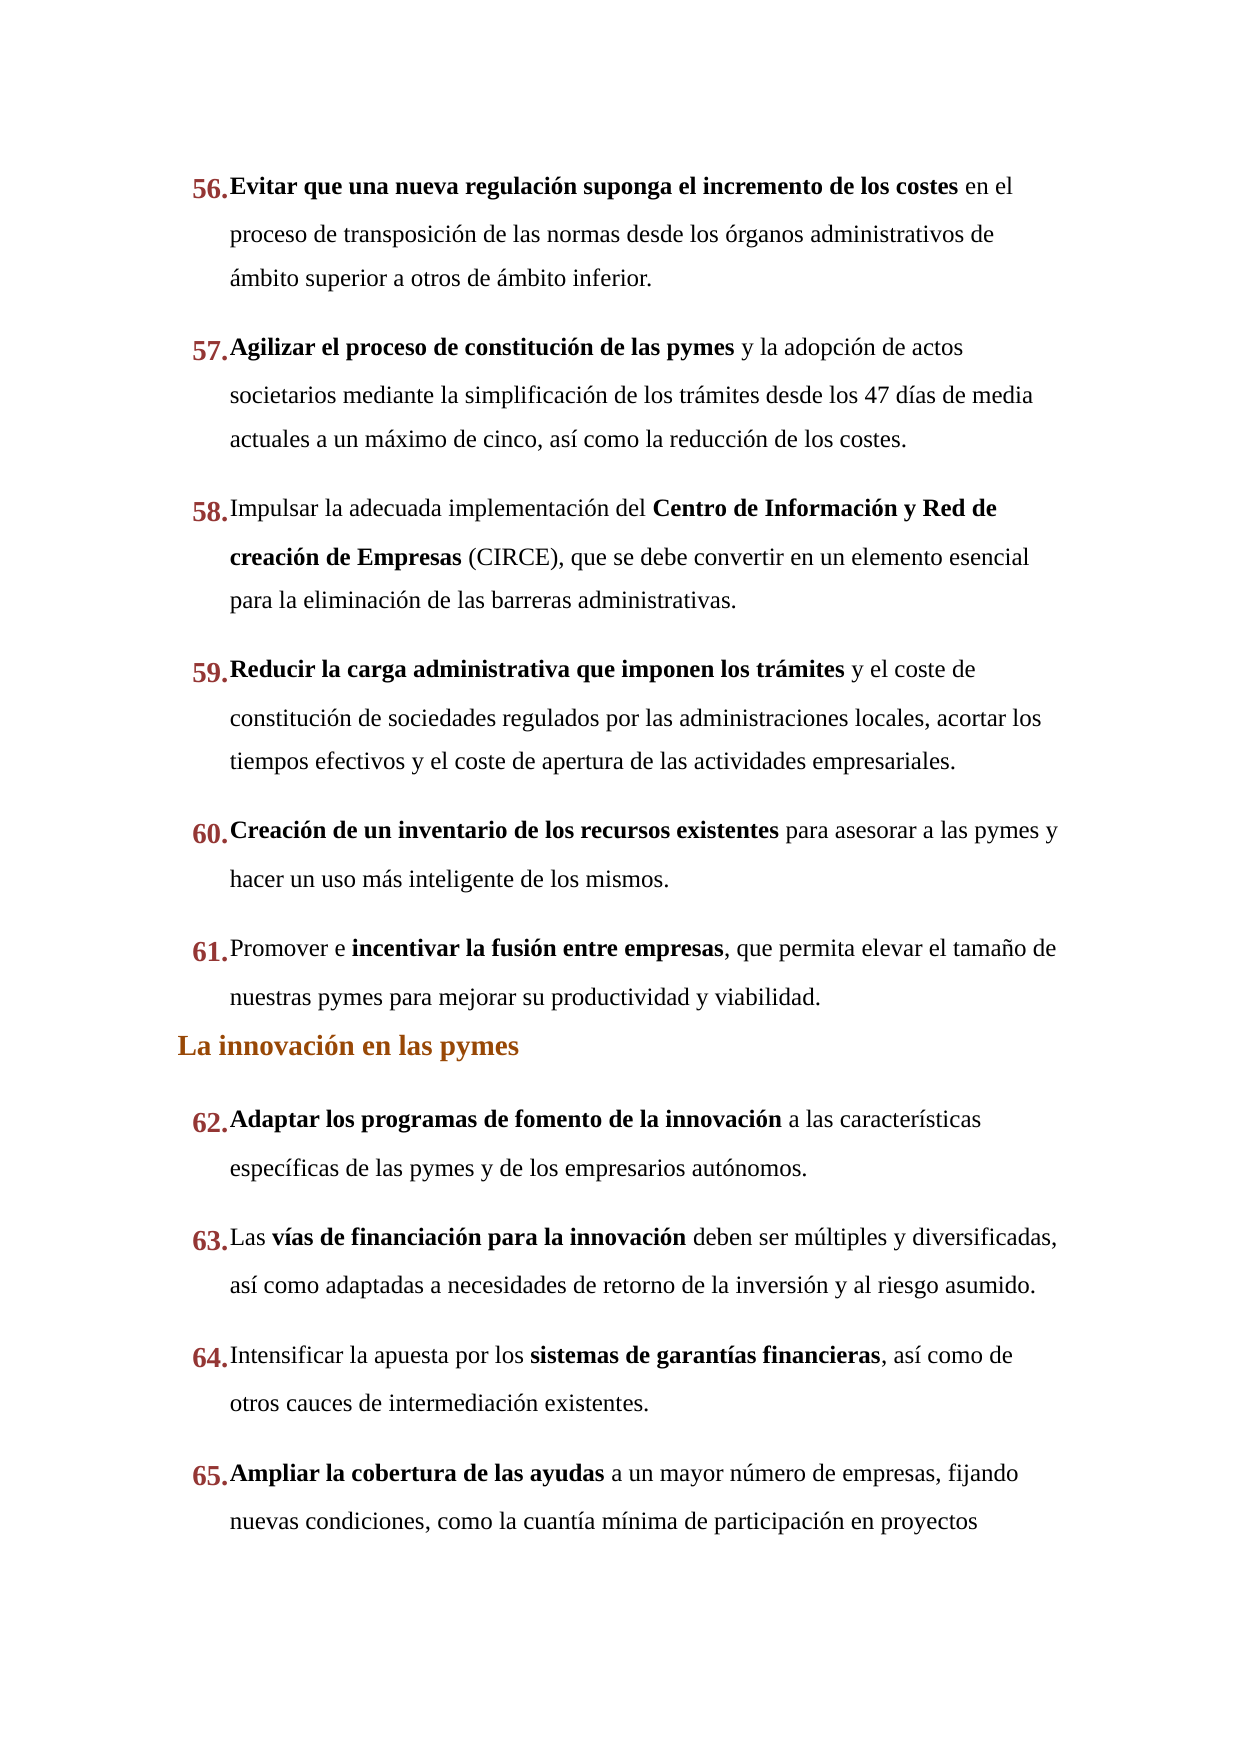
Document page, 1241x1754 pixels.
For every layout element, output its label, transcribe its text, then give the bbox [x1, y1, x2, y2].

list Intensificar la apuesta por los sistemas de garantías financieras, así como de otros cauces de intermediación existentes. [192, 1317, 1063, 1417]
list Ampliar la cobertura de las ayudas a un mayor número de empresas, fijando nuevas condiciones, como la cuantía mínima de participación en proyectos [192, 1434, 1063, 1535]
list Las vías de financiación para la innovación deben ser múltiples y diversificadas, así como adaptadas a necesidades de retorno de la inversión y al riesgo asumido. [192, 1199, 1063, 1299]
list Impulsar la adecuada implementación del Centro de Información y Red de creación de Empresas (CIRCE), que se debe convertir en un elemento esencial para la eliminación de las barreras administrativas. [192, 470, 1063, 613]
list Creación de un inventario de los recursos existentes para asesorar a las pymes y hacer un uso más inteligente de los mismos. [192, 792, 1063, 892]
list Agilizar el proceso de constitución de las pymes y la adopción de actos societarios mediante la simplificación de los trámites desde los 47 días de media actuales a un máximo de cinco, así como la reducción de los costes. [192, 309, 1063, 452]
list Evitar que una nueva regulación suponga el incremento de los costes en el proceso de transposición de las normas desde los órganos administrativos de ámbito superior a otros de ámbito inferior. [192, 148, 1063, 291]
list Promover e incentivar la fusión entre empresas, que permita elevar el tamaño de nuestras pymes para mejorar su productividad y viabilidad. [192, 910, 1063, 1010]
text La innovación en las pymes [177, 1028, 1063, 1061]
list Reducir la carga administrativa que imponen los trámites y el coste de constitución de sociedades regulados por las administraciones locales, acortar los tiempos efectivos y el coste de apertura de las actividades empresariales. [192, 631, 1063, 774]
list Adaptar los programas de fomento de la innovación a las características específicas de las pymes y de los empresarios autónomos. [192, 1081, 1063, 1181]
